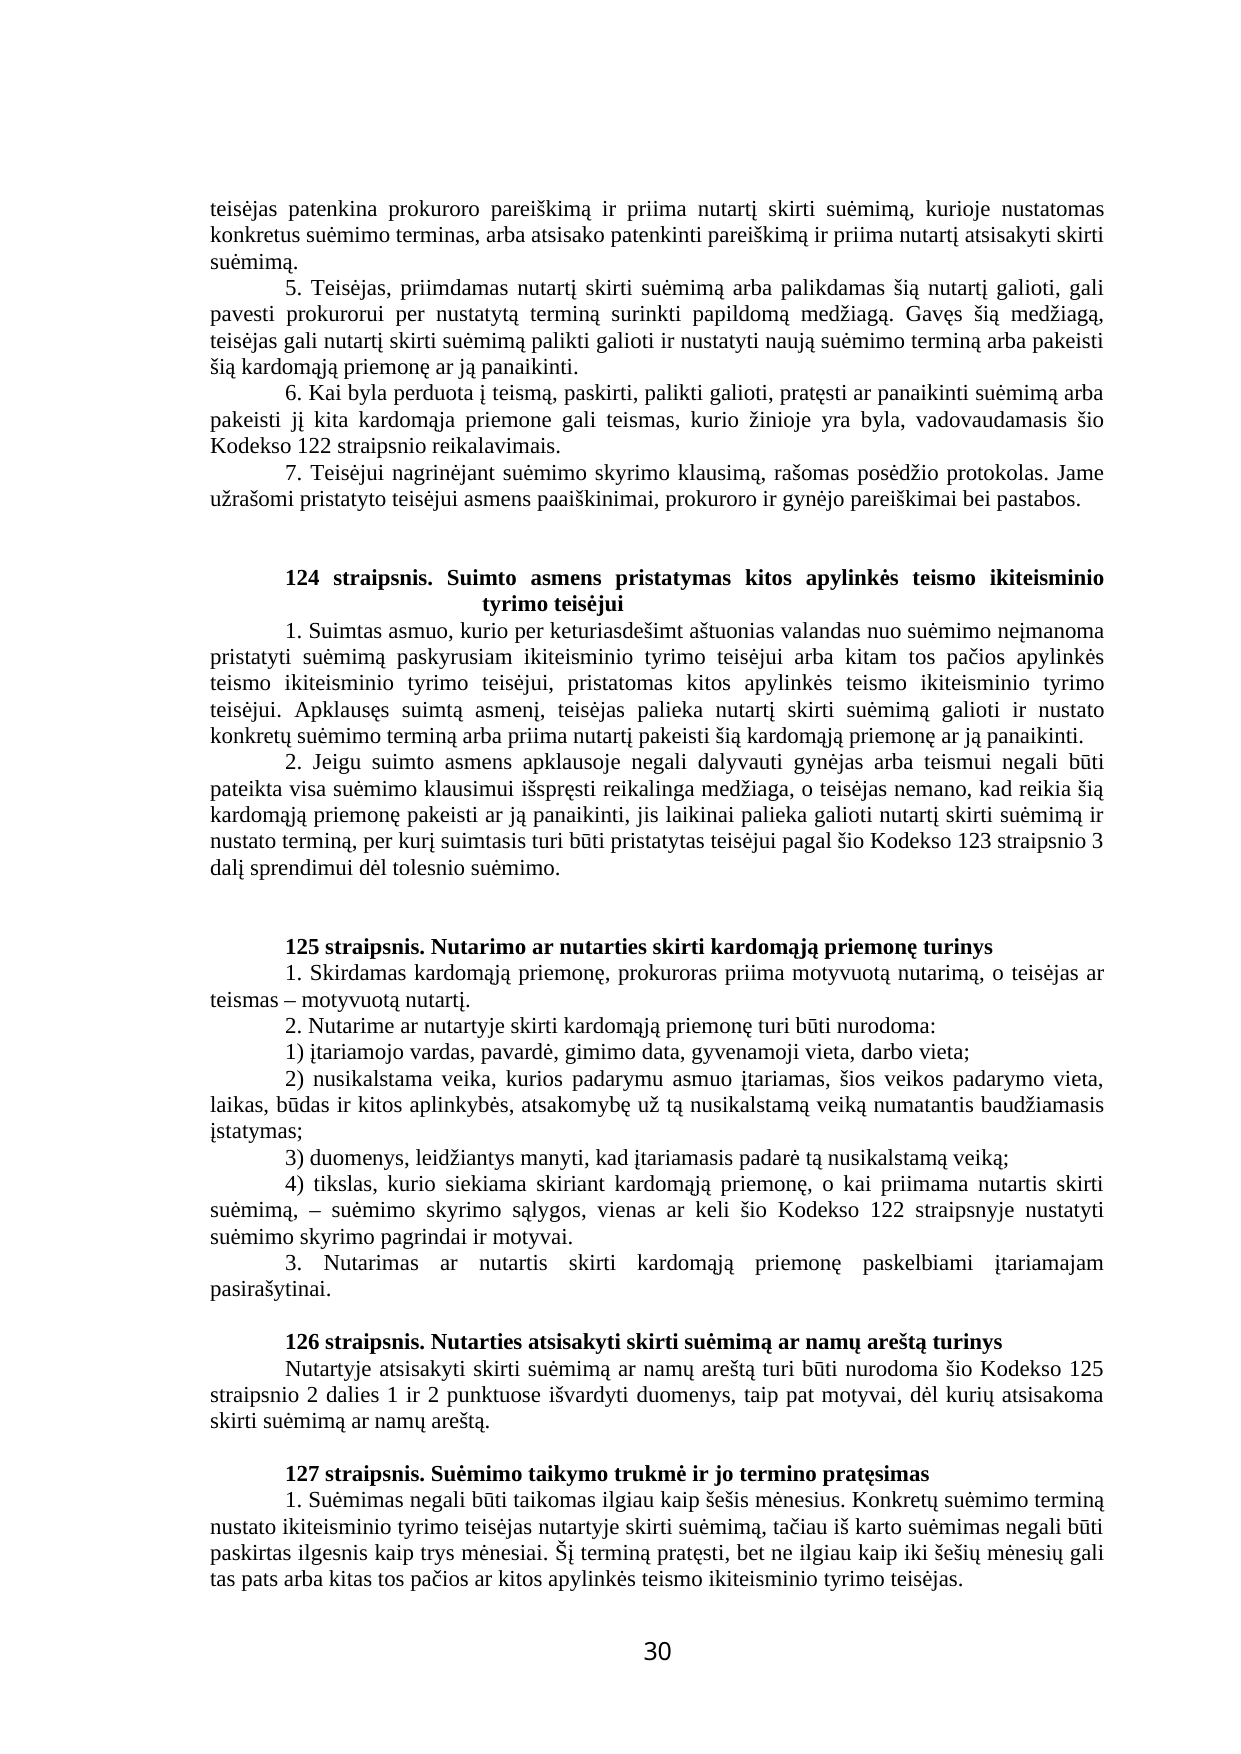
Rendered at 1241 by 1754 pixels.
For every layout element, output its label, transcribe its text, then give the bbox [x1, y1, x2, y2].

text 124 straipsnis. Suimto asmens pristatymas kitos apylinkės teismo ikiteisminio tyrimo teisėjui [285, 564, 1106, 617]
text 126 straipsnis. Nutarties atsisakyti skirti suėmimą ar namų areštą turinys [210, 1328, 1106, 1354]
text 4) tikslas, kurio siekiama skiriant kardomąją priemonę, o kai priimama nutartis skirti suėmimą, – suėmimo skyrimo sąlygos, vienas ar keli šio Kodekso 122 straipsnyje nustatyti suėmimo skyrimo pagrindai ir motyvai. [210, 1170, 1106, 1249]
text 1) įtariamojo vardas, pavardė, gimimo data, gyvenamoji vieta, darbo vieta; [210, 1038, 1106, 1065]
text 7. Teisėjui nagrinėjant suėmimo skyrimo klausimą, rašomas posėdžio protokolas. Jame užrašomi pristatyto teisėjui asmens paaiškinimai, prokuroro ir gynėjo pareiškimai bei pastabos. [210, 458, 1106, 511]
text 2. Jeigu suimto asmens apklausoje negali dalyvauti gynėjas arba teismui negali būti pateikta visa suėmimo klausimui išspręsti reikalinga medžiaga, o teisėjas nemano, kad reikia šią kardomąją priemonę pakeisti ar ją panaikinti, jis laikinai palieka galioti nutartį skirti suėmimą ir nustato terminą, per kurį suimtasis turi būti pristatytas teisėjui pagal šio Kodekso 123 straipsnio 3 dalį sprendimui dėl tolesnio suėmimo. [210, 748, 1106, 880]
text 1. Suimtas asmuo, kurio per keturiasdešimt aštuonias valandas nuo suėmimo neįmanoma pristatyti suėmimą paskyrusiam ikiteisminio tyrimo teisėjui arba kitam tos pačios apylinkės teismo ikiteisminio tyrimo teisėjui, pristatomas kitos apylinkės teismo ikiteisminio tyrimo teisėjui. Apklausęs suimtą asmenį, teisėjas palieka nutartį skirti suėmimą galioti ir nustato konkretų suėmimo terminą arba priima nutartį pakeisti šią kardomąją priemonę ar ją panaikinti. [210, 617, 1106, 748]
text 125 straipsnis. Nutarimo ar nutarties skirti kardomąją priemonę turinys [210, 933, 1106, 959]
text 6. Kai byla perduota į teismą, paskirti, palikti galioti, pratęsti ar panaikinti suėmimą arba pakeisti jį kita kardomąja priemone gali teismas, kurio žinioje yra byla, vadovaudamasis šio Kodekso 122 straipsnio reikalavimais. [210, 379, 1106, 458]
text 1. Suėmimas negali būti taikomas ilgiau kaip šešis mėnesius. Konkretų suėmimo terminą nustato ikiteisminio tyrimo teisėjas nutartyje skirti suėmimą, tačiau iš karto suėmimas negali būti paskirtas ilgesnis kaip trys mėnesiai. Šį terminą pratęsti, bet ne ilgiau kaip iki šešių mėnesių gali tas pats arba kitas tos pačios ar kitos apylinkės teismo ikiteisminio tyrimo teisėjas. [210, 1486, 1106, 1592]
text 3. Nutarimas ar nutartis skirti kardomąją priemonę paskelbiami įtariamajam pasirašytinai. [210, 1249, 1106, 1302]
text 2) nusikalstama veika, kurios padarymu asmuo įtariamas, šios veikos padarymo vieta, laikas, būdas ir kitos aplinkybės, atsakomybę už tą nusikalstamą veiką numatantis baudžiamasis įstatymas; [210, 1065, 1106, 1144]
text 127 straipsnis. Suėmimo taikymo trukmė ir jo termino pratęsimas [210, 1460, 1106, 1486]
text teisėjas patenkina prokuroro pareiškimą ir priima nutartį skirti suėmimą, kurioje nustatomas konkretus suėmimo terminas, arba atsisako patenkinti pareiškimą ir priima nutartį atsisakyti skirti suėmimą. [210, 195, 1106, 274]
text Nutartyje atsisakyti skirti suėmimą ar namų areštą turi būti nurodoma šio Kodekso 125 straipsnio 2 dalies 1 ir 2 punktuose išvardyti duomenys, taip pat motyvai, dėl kurių atsisakoma skirti suėmimą ar namų areštą. [210, 1354, 1106, 1434]
text 1. Skirdamas kardomąją priemonę, prokuroras priima motyvuotą nutarimą, o teisėjas ar teismas – motyvuotą nutartį. [210, 959, 1106, 1012]
text 5. Teisėjas, priimdamas nutartį skirti suėmimą arba palikdamas šią nutartį galioti, gali pavesti prokurorui per nustatytą terminą surinkti papildomą medžiagą. Gavęs šią medžiagą, teisėjas gali nutartį skirti suėmimą palikti galioti ir nustatyti naują suėmimo terminą arba pakeisti šią kardomąją priemonę ar ją panaikinti. [210, 274, 1106, 379]
text 2. Nutarime ar nutartyje skirti kardomąją priemonę turi būti nurodoma: [210, 1012, 1106, 1038]
text 3) duomenys, leidžiantys manyti, kad įtariamasis padarė tą nusikalstamą veiką; [210, 1144, 1106, 1170]
